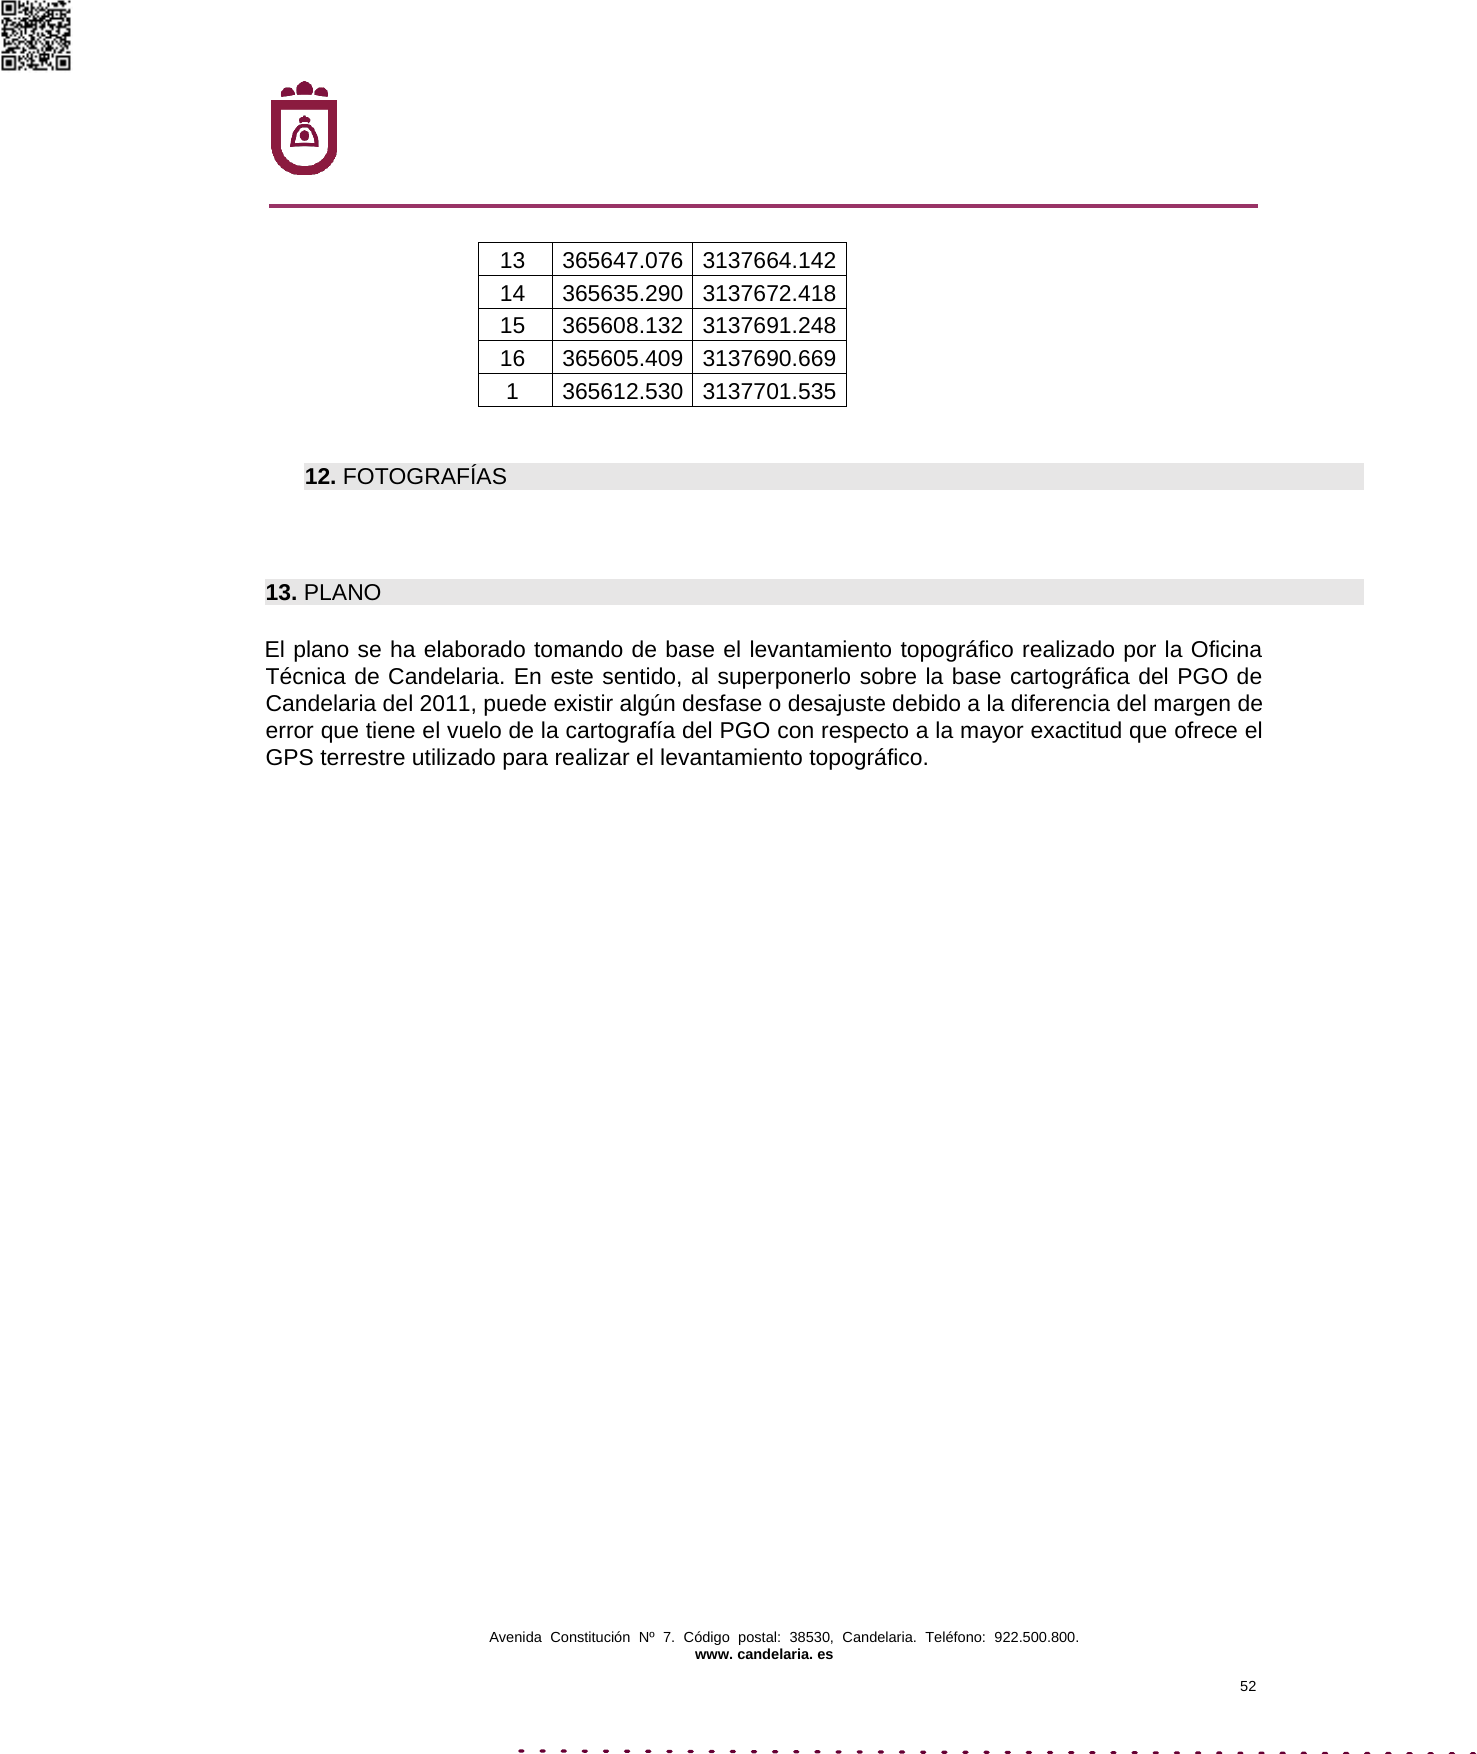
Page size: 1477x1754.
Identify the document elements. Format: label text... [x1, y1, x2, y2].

table_cell 1 [479, 374, 552, 406]
table_cell 365635.290 [553, 276, 692, 308]
table_cell 3137690.669 [693, 341, 846, 373]
subtitle 13. PLANO [265, 579, 304, 605]
table_cell 3137691.248 [693, 309, 846, 340]
table_cell 365647.076 [553, 243, 692, 275]
table_cell 3137672.418 [693, 276, 846, 308]
table_cell 13 [479, 243, 552, 275]
table_cell 14 [479, 276, 552, 308]
table_cell 3137664.142 [693, 243, 846, 275]
subtitle 12. FOTOGRAFÍAS [304, 463, 343, 490]
table_cell 3137701.535 [693, 374, 846, 406]
text El plano se ha elaborado tomando de base el levantamiento topográfico realizado por la Oficina Técnica de Candelaria. En este sentido, al superponerlo sobre la base cartográfica del PGO de Candelaria del 2011, puede existir algún desfase o desajuste debido a la diferencia del margen de error que tiene el vuelo de la cartografía del PGO con respecto a la mayor exactitud que ofrece el GPS terrestre utilizado para realizar el levantamiento topográfico. [264, 636, 1263, 770]
table_cell 365612.530 [553, 374, 692, 406]
table_cell 15 [479, 309, 552, 340]
subtitle 12. FOTOGRAFÍAS [507, 463, 1364, 490]
table_cell 16 [479, 341, 552, 373]
table_cell 365605.409 [553, 341, 692, 373]
table_cell 365608.132 [553, 309, 692, 340]
subtitle 13. PLANO [381, 579, 1364, 605]
